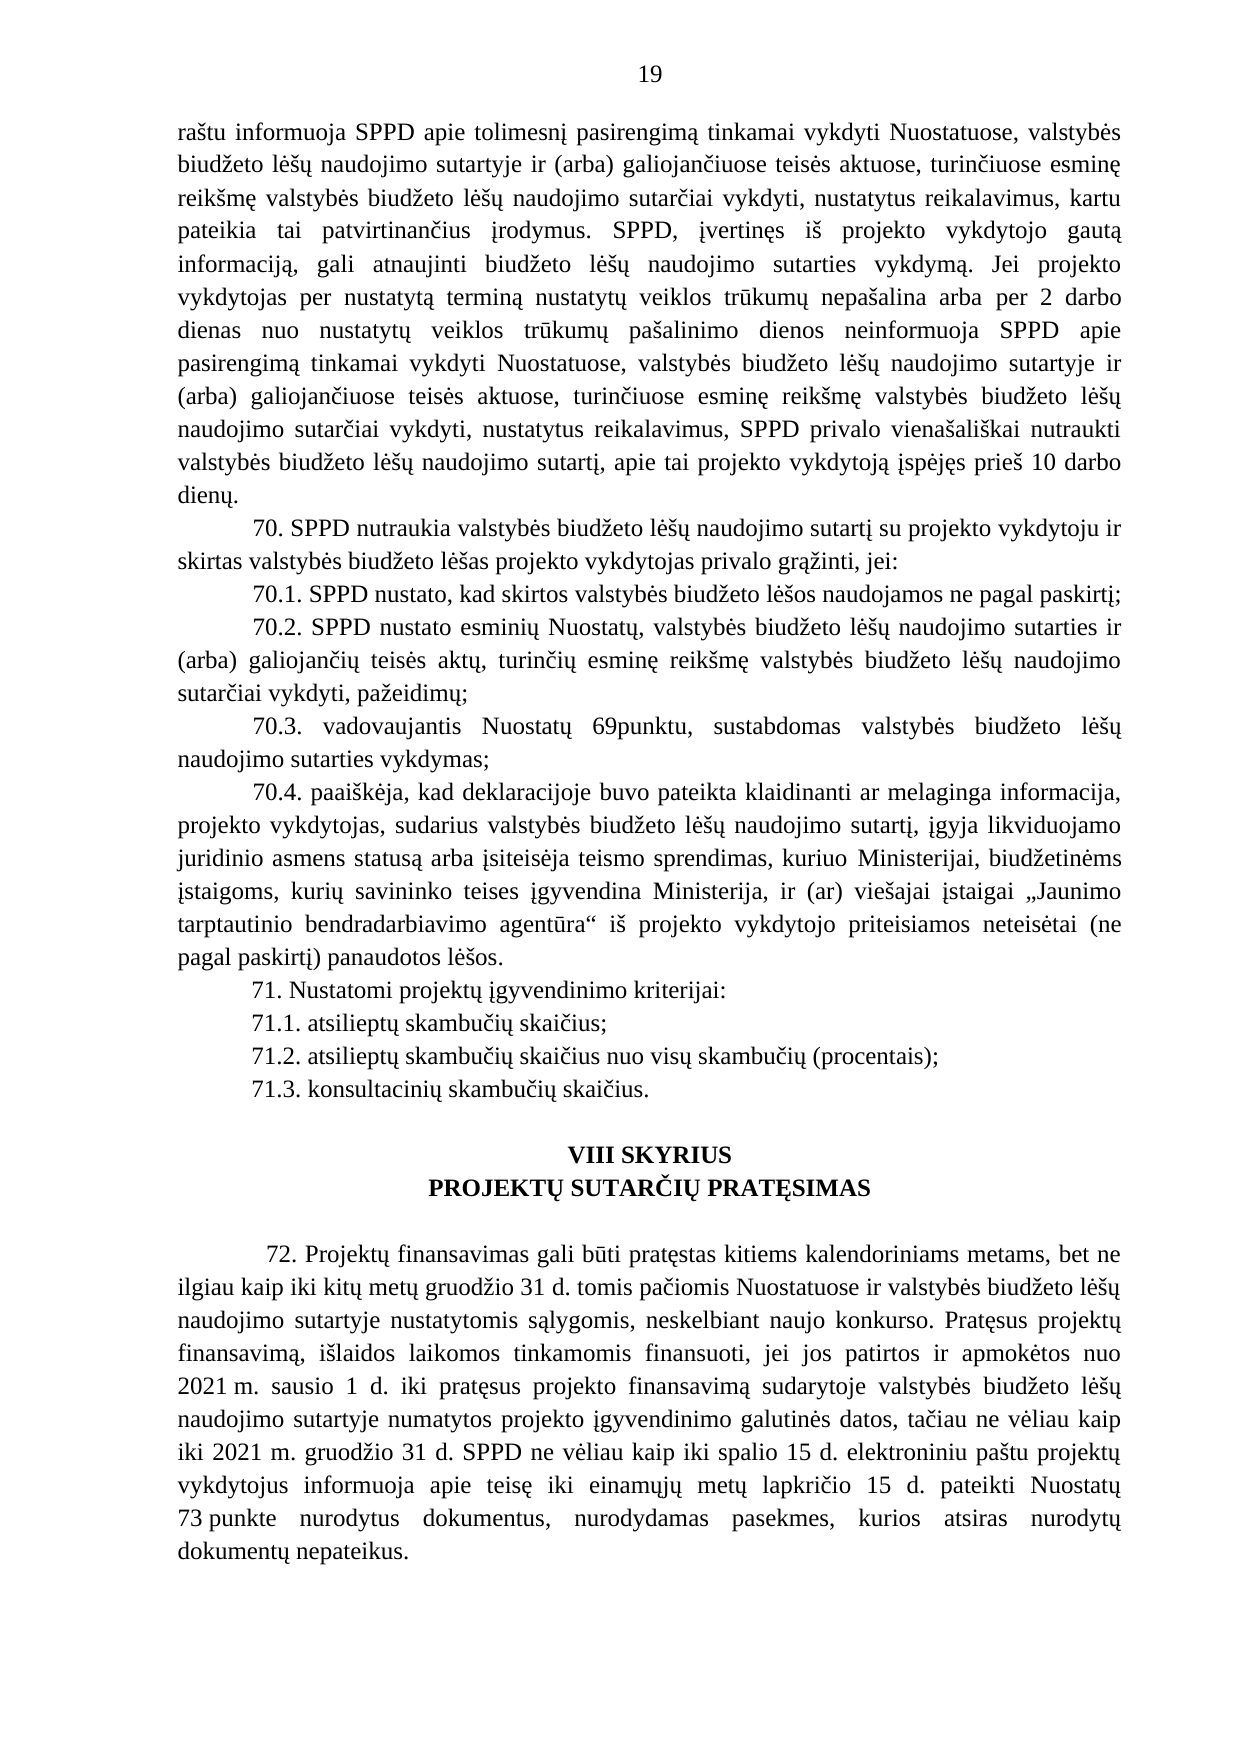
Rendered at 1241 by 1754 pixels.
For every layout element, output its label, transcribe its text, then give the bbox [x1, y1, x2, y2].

text raštu informuoja SPPD apie tolimesnį pasirengimą tinkamai vykdyti Nuostatuose, valstybės biudžeto lėšų naudojimo sutartyje ir (arba) galiojančiuose teisės aktuose, turinčiuose esminę reikšmę valstybės biudžeto lėšų naudojimo sutarčiai vykdyti, nustatytus reikalavimus, kartu pateikia tai patvirtinančius įrodymus. SPPD, įvertinęs iš projekto vykdytojo gautą informaciją, gali atnaujinti biudžeto lėšų naudojimo sutarties vykdymą. Jei projekto vykdytojas per nustatytą terminą nustatytų veiklos trūkumų nepašalina arba per 2 darbo dienas nuo nustatytų veiklos trūkumų pašalinimo dienos neinformuoja SPPD apie pasirengimą tinkamai vykdyti Nuostatuose, valstybės biudžeto lėšų naudojimo sutartyje ir (arba) galiojančiuose teisės aktuose, turinčiuose esminę reikšmę valstybės biudžeto lėšų naudojimo sutarčiai vykdyti, nustatytus reikalavimus, SPPD privalo vienašališkai nutraukti valstybės biudžeto lėšų naudojimo sutartį, apie tai projekto vykdytoją įspėjęs prieš 10 darbo dienų. [177, 117, 1122, 508]
text 70.4. paaiškėja, kad deklaracijoje buvo pateikta klaidinanti ar melaginga informacija, projekto vykdytojas, sudarius valstybės biudžeto lėšų naudojimo sutartį, įgyja likviduojamo juridinio asmens statusą arba įsiteisėja teismo sprendimas, kuriuo Ministerijai, biudžetinėms įstaigoms, kurių savininko teises įgyvendina Ministerija, ir (ar) viešajai įstaigai „Jaunimo tarptautinio bendradarbiavimo agentūra“ iš projekto vykdytojo priteisiamos neteisėtai (ne pagal paskirtį) panaudotos lėšos. [177, 777, 1122, 971]
text 70.2. SPPD nustato esminių Nuostatų, valstybės biudžeto lėšų naudojimo sutarties ir (arba) galiojančių teisės aktų, turinčių esminę reikšmę valstybės biudžeto lėšų naudojimo sutarčiai vykdyti, pažeidimų; [177, 612, 1122, 707]
text 71.2. atsilieptų skambučių skaičius nuo visų skambučių (procentais); [177, 1041, 1122, 1070]
text VIII SKYRIUS [177, 1140, 1122, 1169]
text 71. Nustatomi projektų įgyvendinimo kriterijai: [177, 975, 1122, 1004]
text 71.1. atsilieptų skambučių skaičius; [177, 1008, 1122, 1037]
text 70.3. vadovaujantis Nuostatų 69punktu, sustabdomas valstybės biudžeto lėšų naudojimo sutarties vykdymas; [177, 711, 1122, 773]
text PROJEKTŲ SUTARČIŲ PRATĘSIMAS [177, 1173, 1122, 1202]
text 72. Projektų finansavimas gali būti pratęstas kitiems kalendoriniams metams, bet ne ilgiau kaip iki kitų metų gruodžio 31 d. tomis pačiomis Nuostatuose ir valstybės biudžeto lėšų naudojimo sutartyje nustatytomis sąlygomis, neskelbiant naujo konkurso. Pratęsus projektų finansavimą, išlaidos laikomos tinkamomis finansuoti, jei jos patirtos ir apmokėtos nuo 2021 m. sausio 1 d. iki pratęsus projekto finansavimą sudarytoje valstybės biudžeto lėšų naudojimo sutartyje numatytos projekto įgyvendinimo galutinės datos, tačiau ne vėliau kaip iki 2021 m. gruodžio 31 d. SPPD ne vėliau kaip iki spalio 15 d. elektroniniu paštu projektų vykdytojus informuoja apie teisę iki einamųjų metų lapkričio 15 d. pateikti Nuostatų 73 punkte nurodytus dokumentus, nurodydamas pasekmes, kurios atsiras nurodytų dokumentų nepateikus. [177, 1239, 1122, 1565]
text 71.3. konsultacinių skambučių skaičius. [177, 1074, 1122, 1103]
text 70.1. SPPD nustato, kad skirtos valstybės biudžeto lėšos naudojamos ne pagal paskirtį; [177, 579, 1122, 608]
text 70. SPPD nutraukia valstybės biudžeto lėšų naudojimo sutartį su projekto vykdytoju ir skirtas valstybės biudžeto lėšas projekto vykdytojas privalo grąžinti, jei: [177, 513, 1122, 574]
